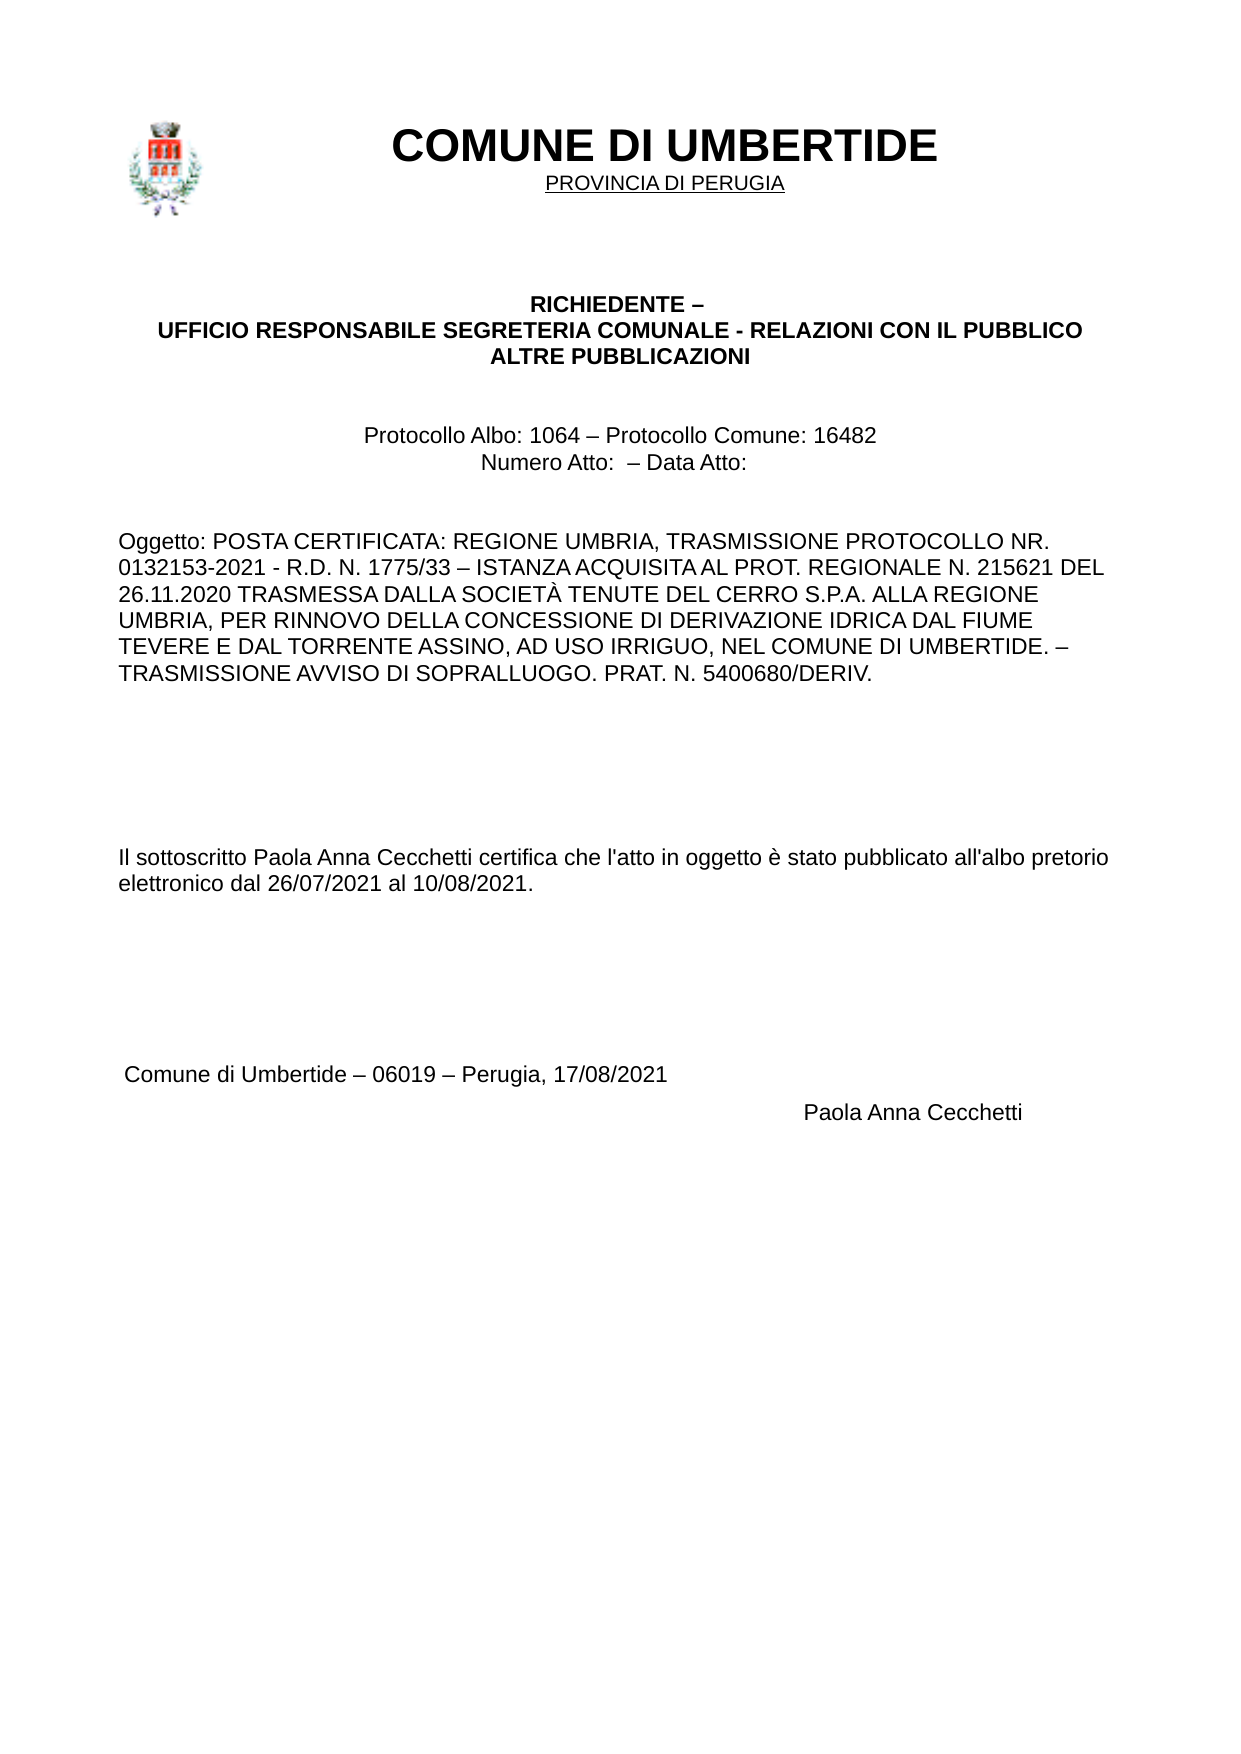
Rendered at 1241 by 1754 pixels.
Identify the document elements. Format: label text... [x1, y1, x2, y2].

text Oggetto: POSTA CERTIFICATA: REGIONE UMBRIA, TRASMISSIONE PROTOCOLLO NR. 0132153-2021 - R.D. N. 1775/33 – ISTANZA ACQUISITA AL PROT. REGIONALE N. 215621 DEL 26.11.2020 TRASMESSA DALLA SOCIETÀ TENUTE DEL CERRO S.P.A. ALLA REGIONE UMBRIA, PER RINNOVO DELLA CONCESSIONE DI DERIVAZIONE IDRICA DAL FIUME TEVERE E DAL TORRENTE ASSINO, AD USO IRRIGUO, NEL COMUNE DI UMBERTIDE. – TRASMISSIONE AVVISO DI SOPRALLUOGO. PRAT. N. 5400680/DERIV. [118, 528, 1122, 686]
table_cell Paola Anna Cecchetti [696, 1093, 1123, 1131]
table_header Comune di Umbertide – 06019 – Perugia, 17/08/2021 [118, 1055, 696, 1093]
text RICHIEDENTE – [118, 291, 1122, 317]
text PROVINCIA DI PERUGIA [208, 171, 1122, 195]
text COMUNE DI UMBERTIDE [118, 118, 1122, 171]
text Numero Atto: – Data Atto: [118, 449, 1122, 475]
table_cell [118, 1093, 696, 1131]
text Protocollo Albo: 1064 – Protocollo Comune: 16482 [118, 422, 1122, 449]
table_header [696, 1055, 1123, 1093]
text ALTRE PUBBLICAZIONI [118, 343, 1122, 370]
text UFFICIO RESPONSABILE SEGRETERIA COMUNALE - RELAZIONI CON IL PUBBLICO [118, 317, 1122, 343]
text Il sottoscritto Paola Anna Cecchetti certifica che l'atto in oggetto è stato pubblicato all'albo pretorio elettronico dal 26/07/2021 al 10/08/2021. [118, 844, 1122, 897]
